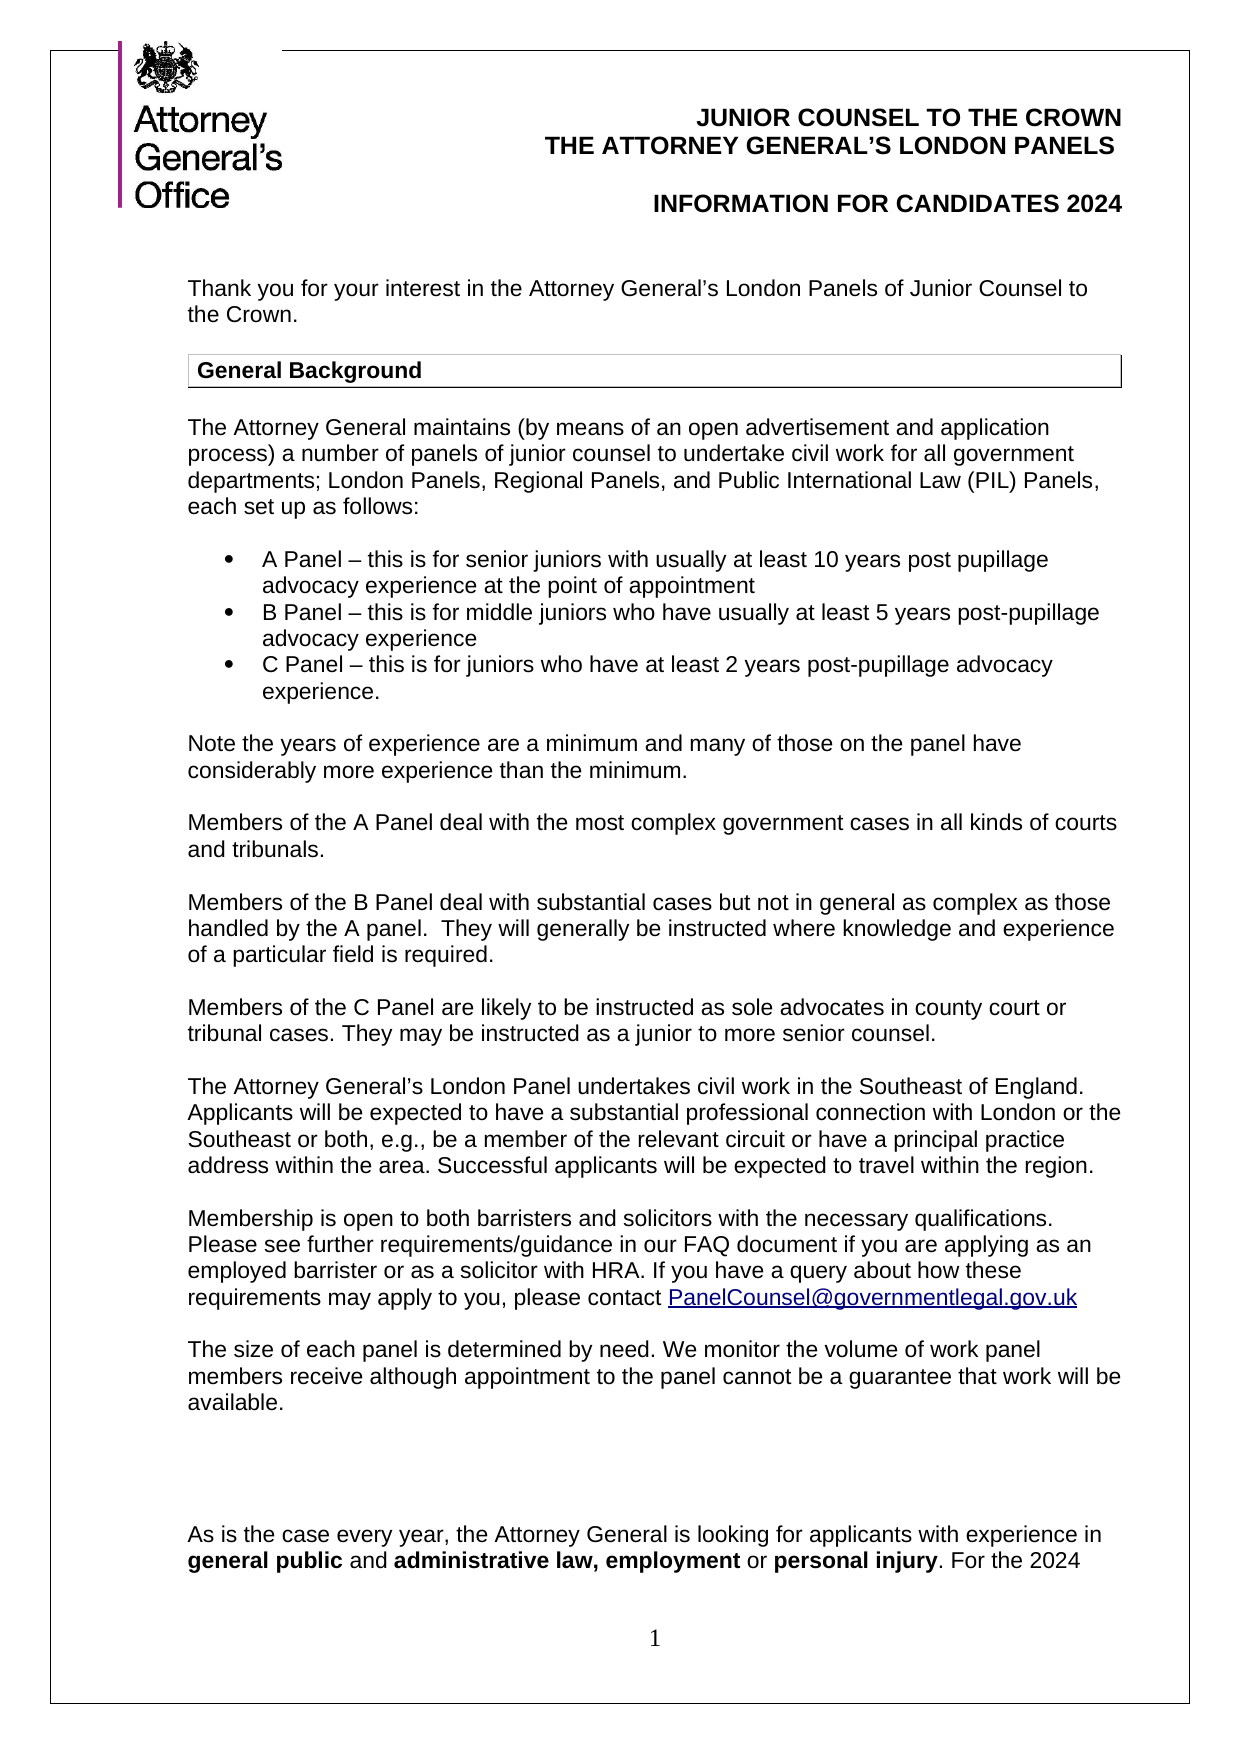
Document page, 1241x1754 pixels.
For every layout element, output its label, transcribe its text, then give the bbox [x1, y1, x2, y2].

text Thank you for your interest in the Attorney General’s London Panels of Junior Counsel to the Crown. [187, 275, 1122, 328]
text As is the case every year, the Attorney General is looking for applicants with experience in general public and administrative law, employment or personal injury. For the 2024 [187, 1521, 1122, 1574]
subtitle General Background [189, 355, 1120, 386]
subtitle JUNIOR COUNSEL TO THE CROWN [282, 102, 1122, 131]
subtitle INFORMATION FOR CANDIDATES 2024 [187, 189, 1122, 217]
text Membership is open to both barristers and solicitors with the necessary qualifications. Please see further requirements/guidance in our FAQ document if you are applying as an employed barrister or as a solicitor with HRA. If you have a query about how these requirements may apply to you, please contact PanelCounsel@governmentlegal.gov.uk [187, 1205, 1122, 1310]
list A Panel – this is for senior juniors with usually at least 10 years post pupillage advocacy experience at the point of appointment [225, 546, 1122, 598]
text Members of the B Panel deal with substantial cases but not in general as complex as those handled by the A panel. They will generally be instructed where knowledge and experience of a particular field is required. [187, 888, 1122, 967]
list B Panel – this is for middle juniors who have usually at least 5 years post-pupillage advocacy experience [225, 598, 1122, 651]
text Members of the C Panel are likely to be instructed as sole advocates in county court or tribunal cases. They may be instructed as a junior to more senior counsel. [187, 994, 1122, 1047]
text The size of each panel is determined by need. We monitor the volume of work panel members receive although appointment to the panel cannot be a guarantee that work will be available. [187, 1336, 1122, 1416]
text Members of the A Panel deal with the most complex government cases in all kinds of courts and tribunals. [187, 809, 1122, 862]
subtitle THE ATTORNEY GENERAL’S LONDON PANELS [282, 131, 1122, 160]
list C Panel – this is for juniors who have at least 2 years post-pupillage advocacy experience. [225, 651, 1122, 704]
text The Attorney General maintains (by means of an open advertisement and application process) a number of panels of junior counsel to undertake civil work for all government departments; London Panels, Regional Panels, and Public International Law (PIL) Panels, each set up as follows: [187, 414, 1122, 519]
text The Attorney General’s London Panel undertakes civil work in the Southeast of England. Applicants will be expected to have a substantial professional connection with London or the Southeast or both, e.g., be a member of the relevant circuit or have a principal practice address within the area. Successful applicants will be expected to travel within the region. [187, 1073, 1122, 1178]
text Note the years of experience are a minimum and many of those on the panel have considerably more experience than the minimum. [187, 730, 1122, 783]
